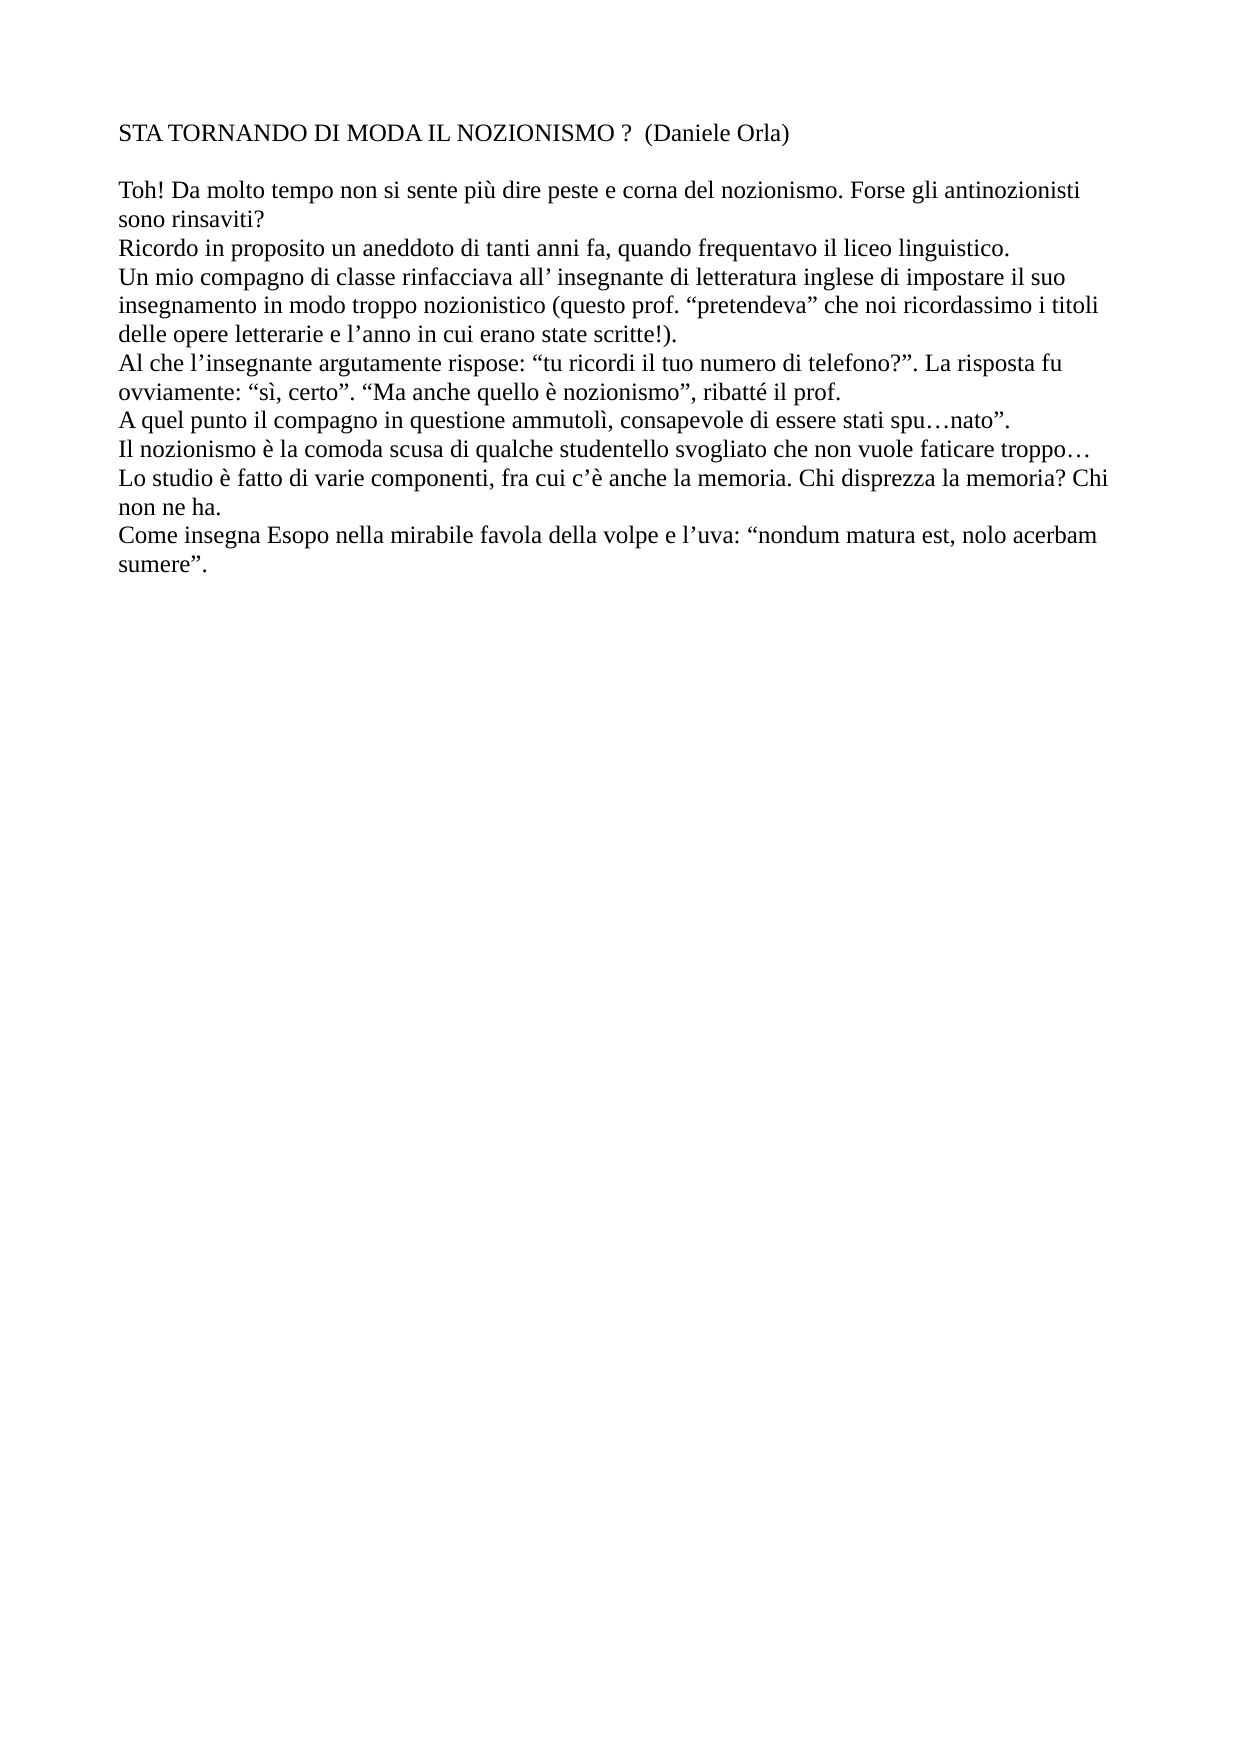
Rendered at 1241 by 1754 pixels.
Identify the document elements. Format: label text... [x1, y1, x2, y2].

text Ricordo in proposito un aneddoto di tanti anni fa, quando frequentavo il liceo linguistico. [118, 233, 1122, 262]
text Al che l’insegnante argutamente rispose: “tu ricordi il tuo numero di telefono?”. La risposta fu ovviamente: “sì, certo”. “Ma anche quello è nozionismo”, ribatté il prof. [118, 348, 1122, 406]
text Il nozionismo è la comoda scusa di qualche studentello svogliato che non vuole faticare troppo… [118, 434, 1122, 463]
text Come insegna Esopo nella mirabile favola della volpe e l’uva: “nondum matura est, nolo acerbam sumere”. [118, 521, 1122, 578]
text Lo studio è fatto di varie componenti, fra cui c’è anche la memoria. Chi disprezza la memoria? Chi non ne ha. [118, 463, 1122, 521]
text STA TORNANDO DI MODA IL NOZIONISMO ? (Daniele Orla) [118, 118, 1122, 147]
text Toh! Da molto tempo non si sente più dire peste e corna del nozionismo. Forse gli antinozionisti sono rinsaviti? [118, 176, 1122, 233]
text A quel punto il compagno in questione ammutolì, consapevole di essere stati spu…nato”. [118, 406, 1122, 434]
text Un mio compagno di classe rinfacciava all’ insegnante di letteratura inglese di impostare il suo insegnamento in modo troppo nozionistico (questo prof. “pretendeva” che noi ricordassimo i titoli delle opere letterarie e l’anno in cui erano state scritte!). [118, 262, 1122, 348]
